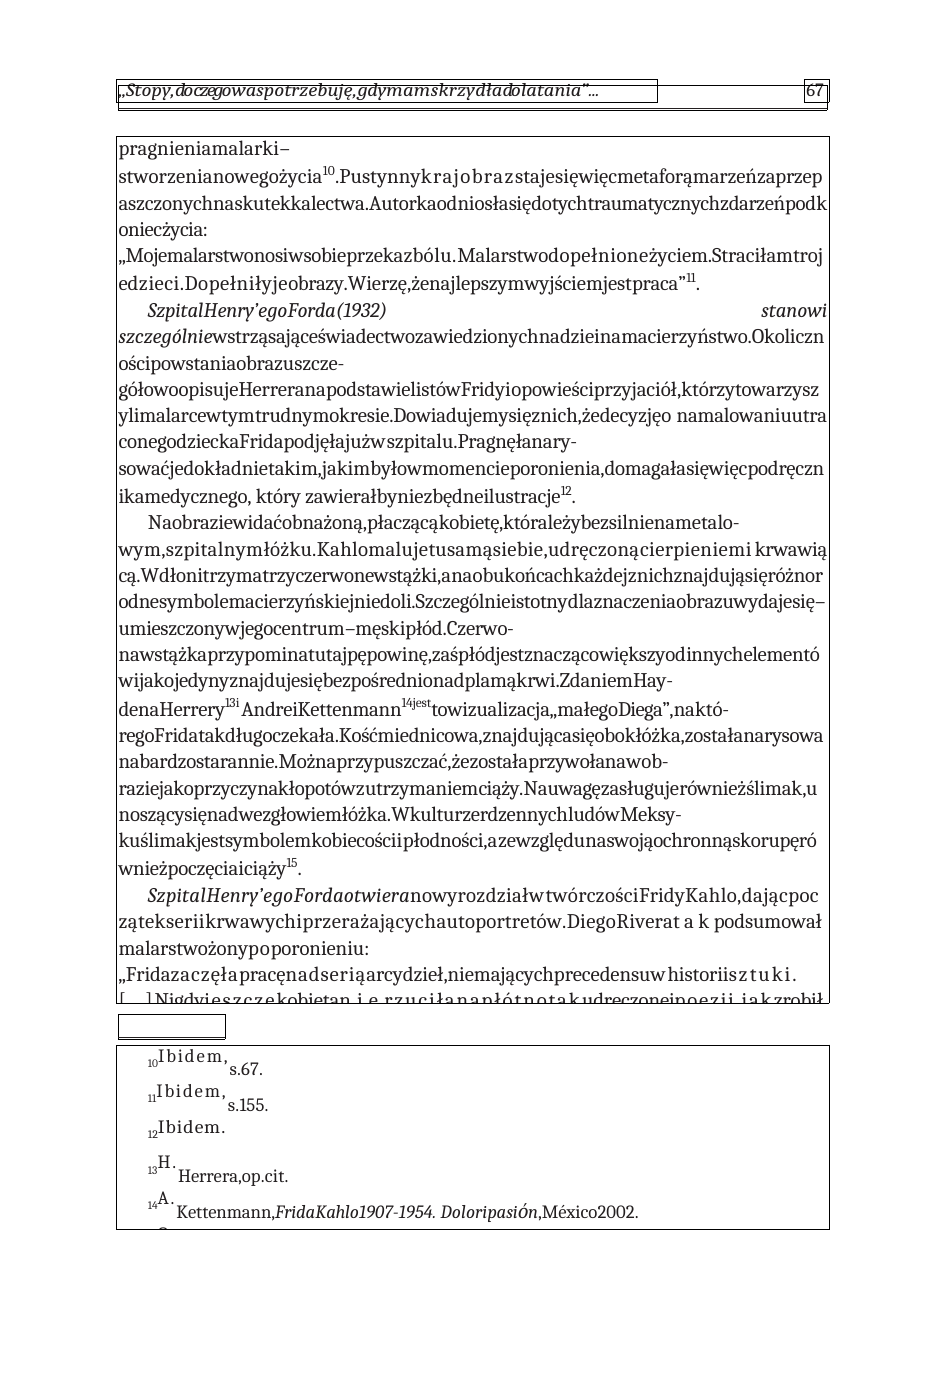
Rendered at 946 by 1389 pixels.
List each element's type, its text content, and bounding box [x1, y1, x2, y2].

text SzpitalHenry’egoForda(1932) stanowi szczególniewstrząsająceświadectwozawiedzionychnadzieinamacierzyństwo.Okolicznościpowstaniaobrazuszcze-gółowoopisujeHerreranapodstawielistówFridyiopowieściprzyjaciół,którzytowarzyszylimalarcewtymtrudnymokresie.Dowiadujemysięznich,żedecyzjęonamalowaniuutraconegodzieckaFridapodjęłajużwszpitalu.Pragnęłanary-sowaćjedokładnietakim,jakimbyłowmomencieporonienia,domagałasięwięcpodręcznikamedycznego, który zawierałbyniezbędneilustracje12. [118, 298, 827, 508]
text [118, 80, 657, 85]
text 15G.IzquierdoDíaz,G.HernándezRamírez,Elcaracolcomoexpresióndelsonido,laferti-lidadysurelaciónconelagua,„TercioCreciente”2017,no11. [118, 1223, 827, 1229]
text 10Ibidem,s.67. [148, 1046, 829, 1080]
text „Stopy,doczegowaspotrzebuję,gdymamskrzydładolatania”... [119, 86, 657, 101]
text 11Ibidem,s.155. [148, 1081, 829, 1116]
text 12Ibidem. [148, 1116, 829, 1152]
text 13H.Herrera,op.cit. [148, 1152, 829, 1187]
text SzpitalHenry’egoFordaotwieranowyrozdziałwtwórczościFridyKahlo,dającpoczątekseriikrwawychiprzerażającychautoportretów.DiegoRiveratakpodsumowałmalarstwożonypoporonieniu:„Fridazaczęłapracęnadseriąarcydzieł,niemającychprecedensuwhistoriisztuki.[…]Nigdyjeszczekobietanierzuciłanapłótnotakudręczonejpoezji,jakzrobiłatoFridawtymokresiewDetroit”16. [118, 883, 827, 1003]
text 67 [806, 80, 829, 101]
text 14A.Kettenmann,FridaKahlo1907-1954. Doloripasiόn,México2002. [148, 1188, 829, 1223]
text pragnieniamalarki–stworzenianowegożycia10.Pustynnykrajobrazstajesięwięcmetaforąmarzeńzaprzepaszczonychnaskutekkalectwa.Autorkaodniosłasiędotychtraumatycznychzdarzeńpodkoniecżycia:„Mojemalarstwonosiwsobieprzekazbólu.Malarstwodopełnioneżyciem.Straciłamtrojedzieci.Dopełniłyjeobrazy.Wierzę,żenajlepszymwyjściemjestpraca”11. [118, 137, 827, 296]
text Naobraziewidaćobnażoną,płaczącąkobietę,którależybezsilnienametalo-wym,szpitalnymłóżku.Kahlomalujetusamąsiebie,udręczonącierpieniemikrwawiącą.Wdłonitrzymatrzyczerwonewstążki,anaobukońcachkażdejznichznajdująsięróżnorodnesymbolemacierzyńskiejniedoli.Szczególnieistotnydlaznaczeniaobrazuwydajesię–umieszczonywjegocentrum–męskipłód.Czerwo-nawstążkaprzypominatutajpępowinę,zaśpłódjestznaczącowiększyodinnychelementówijakojedynyznajdujesiębezpośrednionadplamąkrwi.ZdaniemHay-denaHerrery13iAndreiKettenmann14jesttowizualizacja„małegoDiega”,naktó-regoFridatakdługoczekała.Kośćmiednicowa,znajdującasięobokłóżka,zostałanarysowanabardzostarannie.Możnaprzypuszczać,żezostałaprzywołanawob-raziejakoprzyczynakłopotówzutrzymaniemciąży.Nauwagęzasługujerównieżślimak,unoszącysięnadwezgłowiemłóżka.WkulturzerdzennychludówMeksy-kuślimakjestsymbolemkobiecościipłodności,azewzględunaswojąochronnąskorupęrównieżpoczęciaiciąży15. [118, 511, 827, 881]
